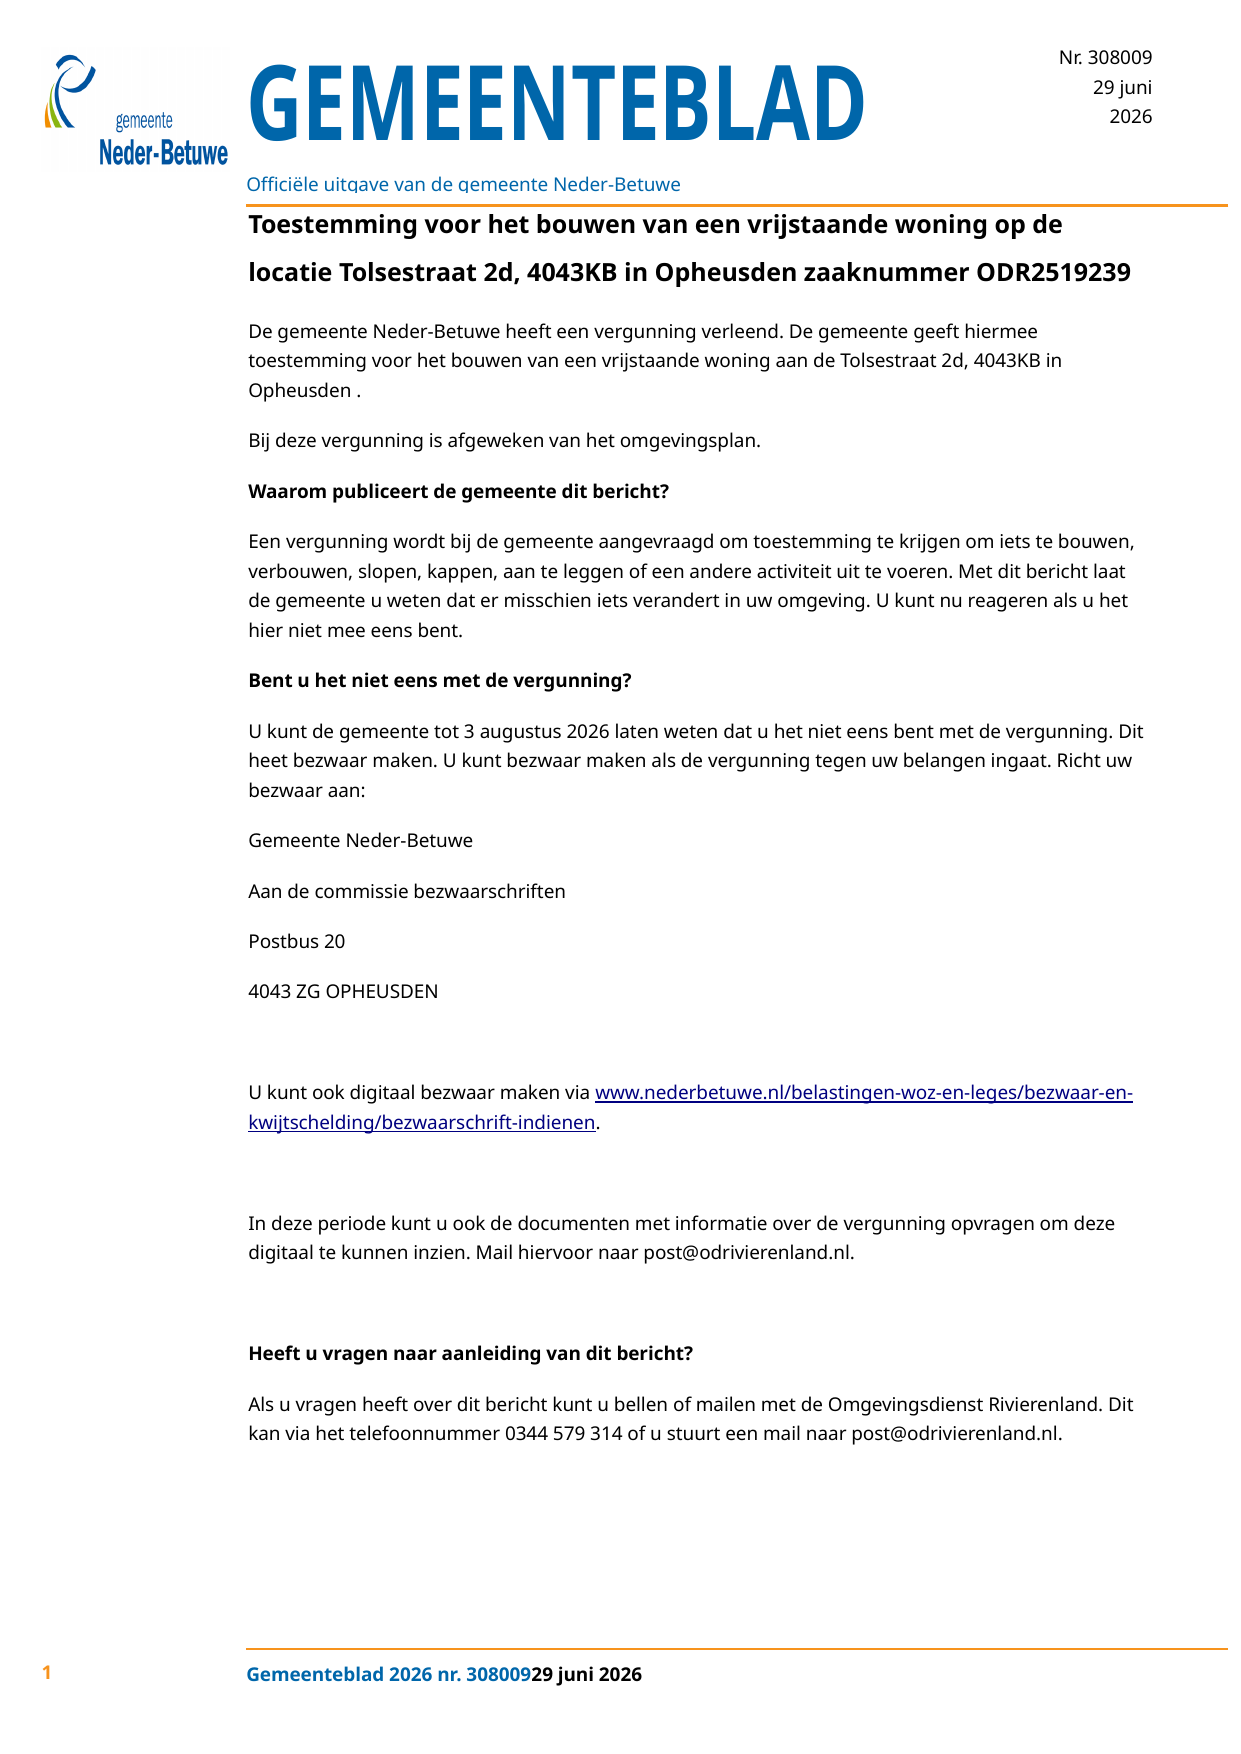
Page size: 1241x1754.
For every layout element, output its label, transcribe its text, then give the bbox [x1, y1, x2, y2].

text U kunt de gemeente tot 3 augustus 2026 laten weten dat u het niet eens bent met de vergunning. Dit heet bezwaar maken. U kunt bezwaar maken als de vergunning tegen uw belangen ingaat. Richt uw bezwaar aan: [248, 718, 1152, 803]
text U kunt ook digitaal bezwaar maken via www.nederbetuwe.nl/belastingen-woz-en-leges/bezwaar-en-kwijtschelding/bezwaarschrift-indienen. [248, 1079, 1152, 1135]
text Heeft u vragen naar aanleiding van dit bericht? [248, 1340, 1152, 1366]
text De gemeente Neder-Betuwe heeft een vergunning verleend. De gemeente geeft hiermee toestemming voor het bouwen van een vrijstaande woning aan de Tolsestraat 2d, 4043KB in Opheusden . [248, 318, 1152, 403]
text Bent u het niet eens met de vergunning? [248, 667, 1152, 693]
picture [41, 47, 231, 172]
text In deze periode kunt u ook de documenten met informatie over de vergunning opvragen om deze digitaal te kunnen inzien. Mail hiervoor naar post@odrivierenland.nl. [248, 1210, 1152, 1265]
text Toestemming voor het bouwen van een vrijstaande woning op de locatie Tolsestraat 2d, 4043KB in Opheusden zaaknummer ODR2519239 [248, 207, 1152, 288]
text 4043 ZG OPHEUSDEN [248, 979, 1152, 1004]
text Aan de commissie bezwaarschriften [248, 878, 1152, 904]
text Een vergunning wordt bij de gemeente aangevraagd om toestemming te krijgen om iets te bouwen, verbouwen, slopen, kappen, aan te leggen of een andere activiteit uit te voeren. Met dit bericht laat de gemeente u weten dat er misschien iets verandert in uw omgeving. U kunt nu reageren als u het hier niet mee eens bent. [248, 528, 1152, 643]
text Postbus 20 [248, 928, 1152, 954]
text Als u vragen heeft over dit bericht kunt u bellen of mailen met de Omgevingsdienst Rivierenland. Dit kan via het telefoonnummer 0344 579 314 of u stuurt een mail naar post@odrivierenland.nl. [248, 1391, 1152, 1446]
text Gemeente Neder-Betuwe [248, 827, 1152, 853]
text Bij deze vergunning is afgeweken van het omgevingsplan. [248, 427, 1152, 453]
text Waarom publiceert de gemeente dit bericht? [248, 478, 1152, 504]
